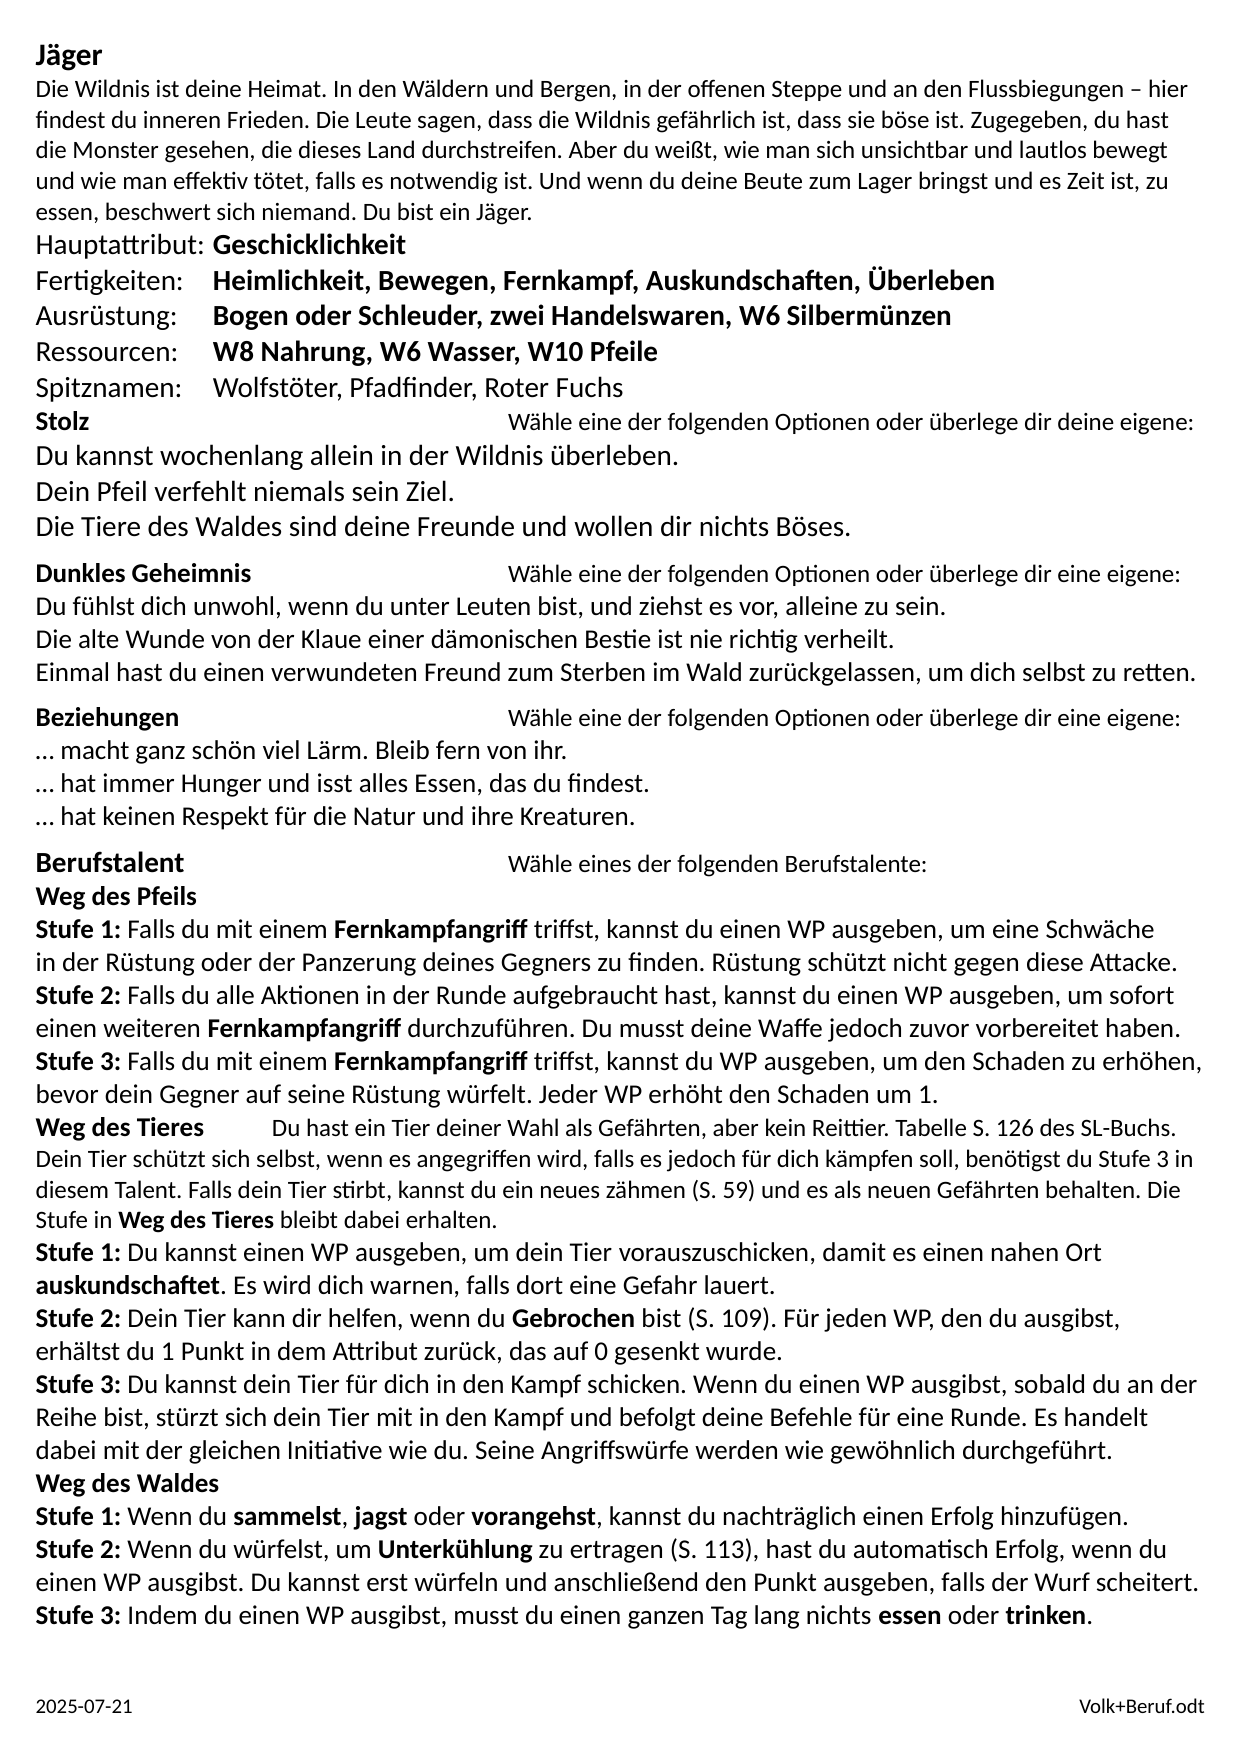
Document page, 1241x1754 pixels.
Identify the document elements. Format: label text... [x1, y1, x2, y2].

text Beziehungen Wähle eine der folgenden Optionen oder überlege dir eine eigene: … macht ganz schön viel Lärm. Bleib fern von ihr. … hat immer Hunger und isst alles Essen, das du findest. … hat keinen Respekt für die Natur und ihre Kreaturen. [35, 700, 1205, 832]
text Dunkles Geheimnis Wähle eine der folgenden Optionen oder überlege dir eine eigene: Du fühlst dich unwohl, wenn du unter Leuten bist, und ziehst es vor, alleine zu sein. Die alte Wunde von der Klaue einer dämonischen Bestie ist nie richtig verheilt. Einmal hast du einen verwundeten Freund zum Sterben im Wald zurückgelassen, um dich selbst zu retten. [35, 556, 1205, 688]
text Ressourcen: W8 Nahrung, W6 Wasser, W10 Pfeile [35, 333, 1205, 369]
text Spitznamen: Wolfstöter, Pfadfinder, Roter Fuchs [35, 369, 1205, 404]
text Dein Tier schützt sich selbst, wenn es angegriffen wird, falls es jedoch für dich kämpfen soll, benötigst du Stufe 3 in diesem Talent. Falls dein Tier stirbt, kannst du ein neues zähmen (S. 59) und es als neuen Gefährten behalten. Die Stufe in Weg des Tieres bleibt dabei erhalten. Stufe 1: Du kannst einen WP ausgeben, um dein Tier vorauszuschicken, damit es einen nahen Ort auskundschaftet. Es wird dich warnen, falls dort eine Gefahr lauert. [35, 1143, 1205, 1301]
text Stufe 2: Wenn du würfelst, um Unterkühlung zu ertragen (S. 113), hast du automatisch Erfolg, wenn du einen WP ausgibst. Du kannst erst würfeln und anschließend den Punkt ausgeben, falls der Wurf scheitert. [35, 1532, 1205, 1598]
text Stufe 3: Du kannst dein Tier für dich in den Kampf schicken. Wenn du einen WP ausgibst, sobald du an der Reihe bist, stürzt sich dein Tier mit in den Kampf und befolgt deine Befehle für eine Runde. Es handelt dabei mit der gleichen Initiative wie du. Seine Angriffswürfe werden wie gewöhnlich durchgeführt. [35, 1367, 1205, 1466]
text Stufe 2: Falls du alle Aktionen in der Runde aufgebraucht hast, kannst du einen WP ausgeben, um sofort einen weiteren Fernkampfangriff durchzuführen. Du musst deine Waffe jedoch zuvor vorbereitet haben. [35, 978, 1205, 1044]
text Stufe 3: Indem du einen WP ausgibst, musst du einen ganzen Tag lang nichts essen oder trinken. [35, 1598, 1205, 1631]
text Die Wildnis ist deine Heimat. In den Wäldern und Bergen, in der offenen Steppe und an den Flussbiegungen – hier findest du inneren Frieden. Die Leute sagen, dass die Wildnis gefährlich ist, dass sie böse ist. Zugegeben, du hast die Monster gesehen, die dieses Land durchstreifen. Aber du weißt, wie man sich unsichtbar und lautlos bewegt und wie man effektiv tötet, falls es notwendig ist. Und wenn du deine Beute zum Lager bringst und es Zeit ist, zu essen, beschwert sich niemand. Du bist ein Jäger. [35, 73, 1205, 226]
text Stufe 2: Dein Tier kann dir helfen, wenn du Gebrochen bist (S. 109). Für jeden WP, den du ausgibst, erhältst du 1 Punkt in dem Attribut zurück, das auf 0 gesenkt wurde. [35, 1301, 1205, 1367]
text Stufe 1: Falls du mit einem Fernkampfangriff triffst, kannst du einen WP ausgeben, um eine Schwäche [35, 912, 1205, 945]
text Ausrüstung: Bogen oder Schleuder, zwei Handelswaren, W6 Silbermünzen [35, 297, 1205, 333]
text Stolz Wähle eine der folgenden Optionen oder überlege dir deine eigene: Du kannst wochenlang allein in der Wildnis überleben. Dein Pfeil verfehlt niemals sein Ziel. Die Tiere des Waldes sind deine Freunde und wollen dir nichts Böses. [35, 404, 1205, 544]
text Fertigkeiten: Heimlichkeit, Bewegen, Fernkampf, Auskundschaften, Überleben [35, 262, 1205, 297]
text in der Rüstung oder der Panzerung deines Gegners zu finden. Rüstung schützt nicht gegen diese Attacke. [35, 945, 1205, 978]
text Hauptattribut: Geschicklichkeit [35, 226, 1205, 262]
text Weg des Tieres Du hast ein Tier deiner Wahl als Gefährten, aber kein Reittier. Tabelle S. 126 des SL-Buchs. [35, 1110, 1205, 1143]
text Weg des Waldes [35, 1466, 1205, 1499]
text Berufstalent Wähle eines der folgenden Berufstalente: Weg des Pfeils [35, 844, 1205, 912]
text Stufe 1: Wenn du sammelst, jagst oder vorangehst, kannst du nachträglich einen Erfolg hinzufügen. [35, 1499, 1205, 1532]
text Jäger [35, 35, 1205, 73]
text Stufe 3: Falls du mit einem Fernkampfangriff triffst, kannst du WP ausgeben, um den Schaden zu erhöhen, bevor dein Gegner auf seine Rüstung würfelt. Jeder WP erhöht den Schaden um 1. [35, 1044, 1205, 1110]
